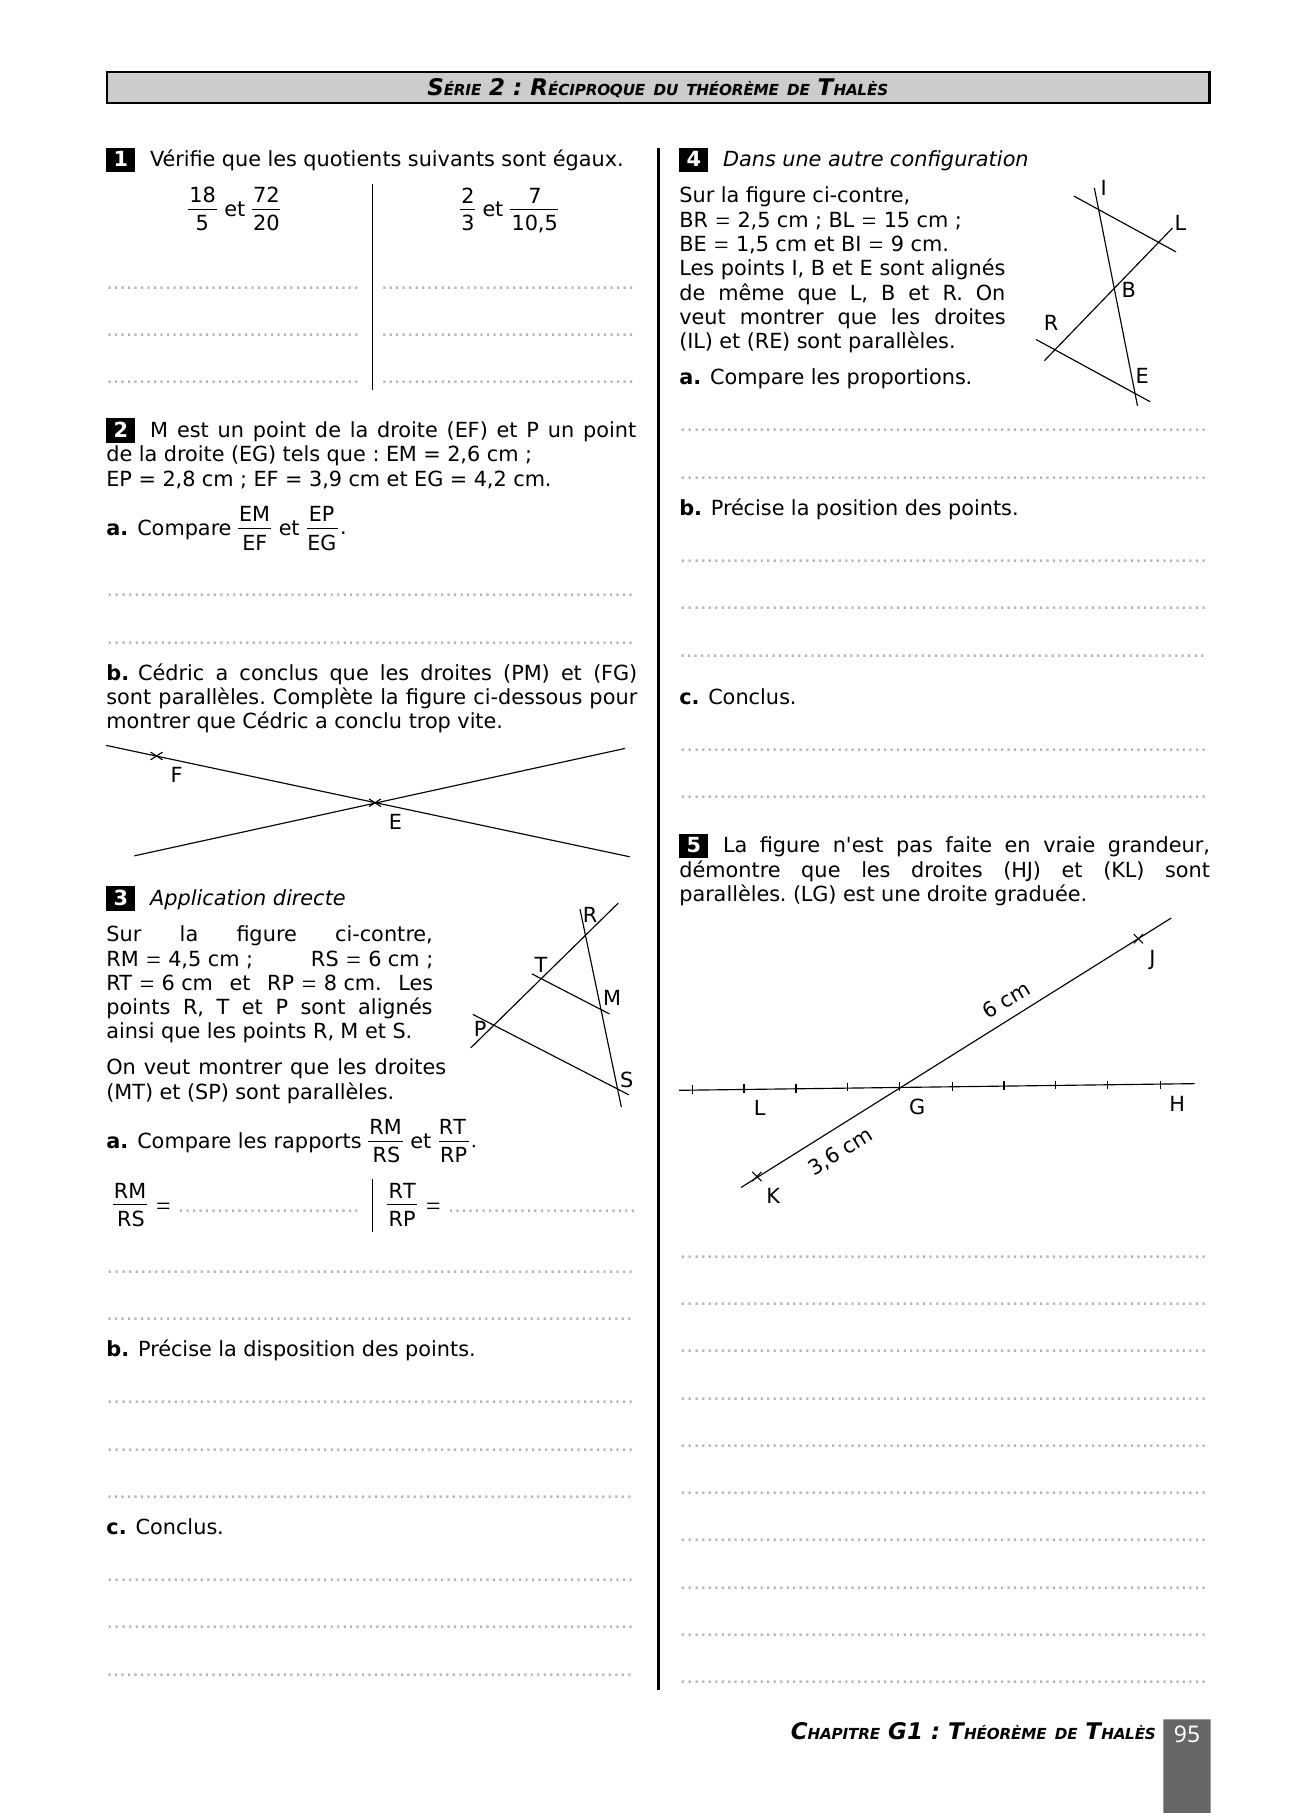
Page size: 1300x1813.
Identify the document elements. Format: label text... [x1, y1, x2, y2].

list EP = 2,8 cm ; EF = 3,9 cm et EG = 4,2 cm. [106, 467, 638, 491]
list ….............................................................................. [679, 1641, 1211, 1689]
list ….............................................................................. [679, 1594, 1211, 1641]
list ….............................................................................. [679, 1405, 1211, 1452]
list Compare les proportions. [679, 365, 1123, 389]
list ….............................................................................. [106, 554, 638, 602]
text ….............................................................................. [679, 520, 1211, 567]
list Dans une autre configuration [708, 148, 1211, 172]
text …............................................................................................................................................................... [106, 1587, 638, 1681]
text et [106, 184, 363, 235]
text .............................................................................. [381, 247, 638, 342]
text et [381, 184, 638, 235]
text …............................................................................................................................................................... [106, 1409, 638, 1503]
list Précise la disposition des points. [106, 1337, 638, 1361]
list ….............................................................................. [679, 1263, 1211, 1310]
list ….............................................................................. [679, 1358, 1211, 1405]
list Conclus. [679, 662, 1211, 709]
list Compareet [106, 503, 638, 554]
list On veut montrer que les droites (MT) et (SP) sont parallèles. [106, 1056, 619, 1104]
text = ............................ [106, 1179, 363, 1231]
list M est un point de la droite (EF) et P un point de la droite (EG) tels que : EM = 2,6 cm ; [106, 418, 638, 467]
text ….............................................................................. [679, 389, 1211, 437]
text ....................................... [381, 342, 638, 389]
text ….............................................................................. [106, 1361, 638, 1409]
list Compare les proportions. [1086, 365, 1133, 389]
list ….............................................................................. [106, 602, 638, 649]
list Compare les rapportset [106, 1116, 638, 1167]
list ….............................................................................. [679, 1452, 1211, 1499]
list Compare les proportions. [1131, 365, 1211, 389]
list Application directe [135, 886, 638, 911]
list On veut montrer que les droites (MT) et (SP) sont parallèles. [612, 1056, 638, 1104]
list ….............................................................................. [679, 1310, 1211, 1358]
list Précise la position des points. [679, 496, 1211, 520]
list On veut montrer que les droites (MT) et (SP) sont parallèles. [557, 1056, 616, 1087]
list ….............................................................................. [679, 1216, 1211, 1263]
list Vérifie que les quotients suivants sont égaux. [135, 148, 638, 172]
list Sur la figure ci-contre, RM = 4,5 cm ; RS = 6 cm ; RT = 6 cm et RP = 8 cm. Les points R, T et P sont alignés ainsi que les points R, M et S. [106, 922, 433, 1044]
text .............................................................................. [106, 247, 363, 342]
list ….............................................................................. [679, 1499, 1211, 1547]
text ....................................... [106, 342, 363, 389]
text = ............................. [381, 1179, 638, 1231]
text ….............................................................................. [679, 709, 1211, 757]
list Cédric a conclus que les droites (PM) et (FG) sont parallèles. Complète la figure ci-dessous pour montrer que Cédric a conclu trop vite. [106, 661, 638, 734]
text ….............................................................................. [679, 437, 1211, 484]
list La figure n'est pas faite en vraie grandeur, démontre que les droites (HJ) et (KL) sont parallèles. (LG) est une droite graduée. [679, 833, 1211, 906]
text …............................................................................................................................................................... [679, 567, 1211, 662]
list Conclus. [106, 1515, 638, 1539]
text ….............................................................................. [679, 757, 1211, 804]
list ….............................................................................. [679, 1547, 1211, 1594]
text ….............................................................................. [106, 1539, 638, 1587]
list Sur la figure ci-contre, BR = 2,5 cm ; BL = 15 cm ; BE = 1,5 cm et BI = 9 cm. Les points I, B et E sont alignés de même que L, B et R. On veut montrer que les droites (IL) et (RE) sont parallèles. [679, 184, 1211, 353]
text …............................................................................................................................................................... [106, 1231, 638, 1325]
